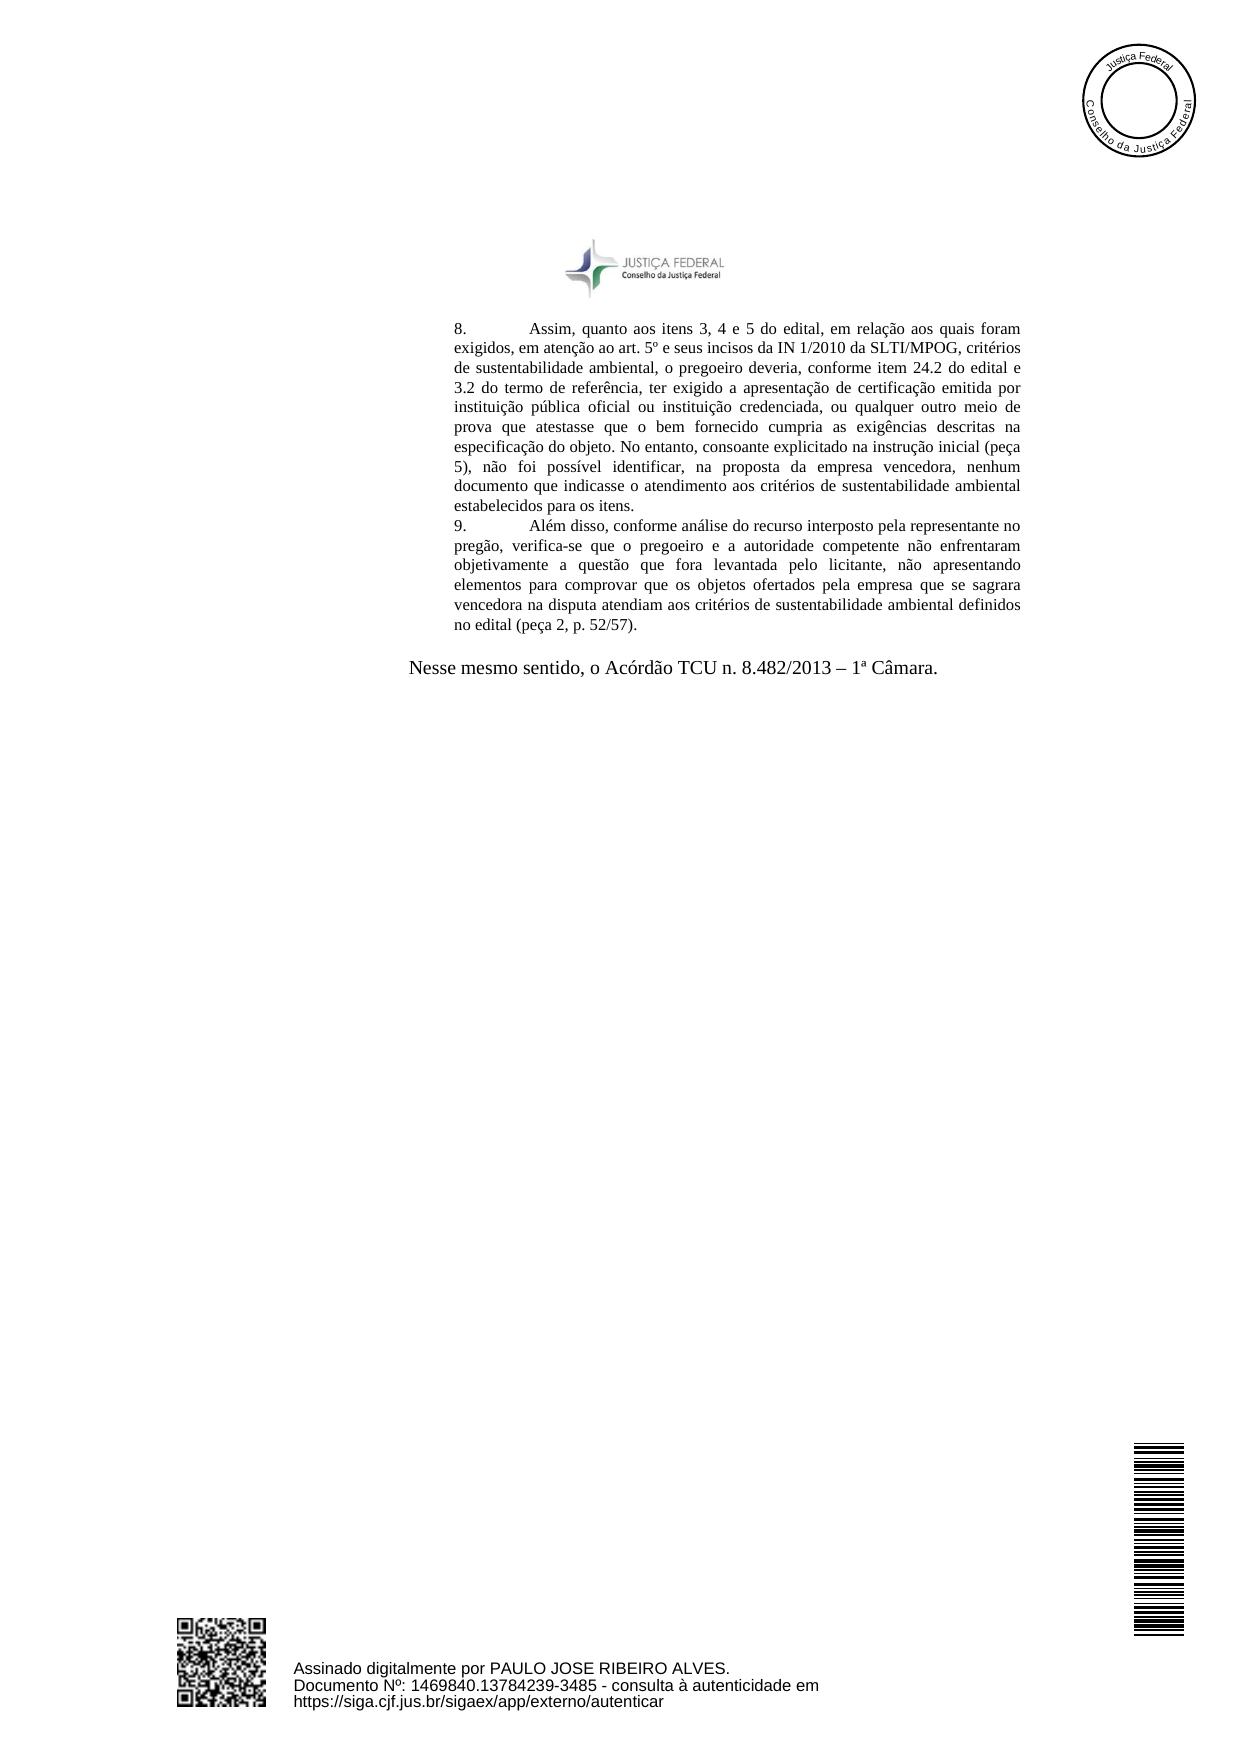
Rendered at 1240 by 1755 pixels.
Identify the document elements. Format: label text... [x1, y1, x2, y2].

list Assim, quanto aos itens 3, 4 e 5 do edital, em relação aos quais foram exigidos, em atenção ao art. 5º e seus incisos da IN 1/2010 da SLTI/MPOG, critérios de sustentabilidade ambiental, o pregoeiro deveria, conforme item 24.2 do edital e 3.2 do termo de referência, ter exigido a apresentação de certificação emitida por instituição pública oficial ou instituição credenciada, ou qualquer outro meio de prova que atestasse que o bem fornecido cumpria as exigências descritas na especificação do objeto. No entanto, consoante explicitado na instrução inicial (peça 5), não foi possível identificar, na proposta da empresa vencedora, nenhum documento que indicasse o atendimento aos critérios de sustentabilidade ambiental estabelecidos para os itens. [454, 318, 1021, 515]
list Além disso, conforme análise do recurso interposto pela representante no pregão, verifica-se que o pregoeiro e a autoridade competente não enfrentaram objetivamente a questão que fora levantada pelo licitante, não apresentando elementos para comprovar que os objetos ofertados pela empresa que se sagrara vencedora na disputa atendiam aos critérios de sustentabilidade ambiental definidos no edital (peça 2, p. 52/57). [454, 516, 1021, 633]
text Nesse mesmo sentido, o Acórdão TCU n. 8.482/2013 – 1ª Câmara. [408, 656, 1021, 679]
